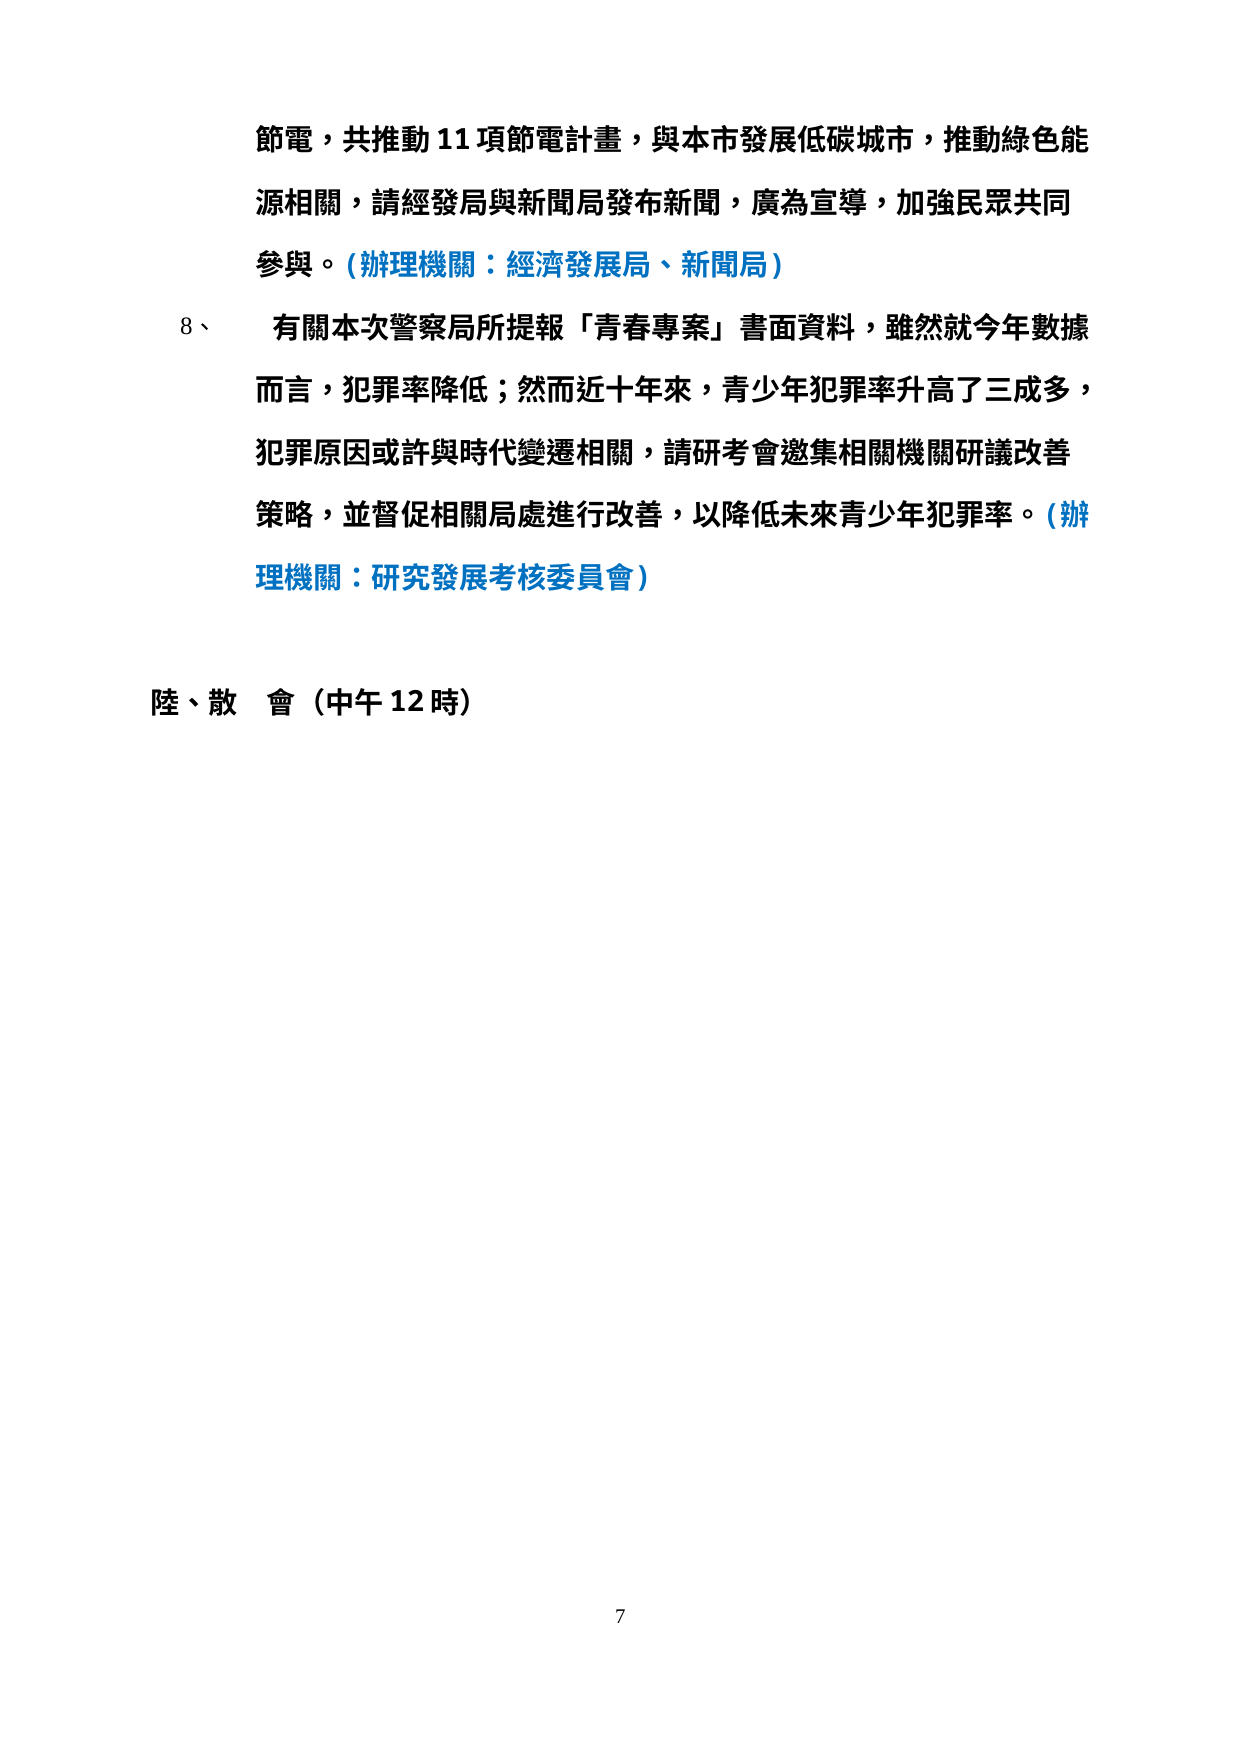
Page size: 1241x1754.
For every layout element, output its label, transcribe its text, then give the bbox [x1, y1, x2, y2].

list 節電，共推動11項節電計畫，與本市發展低碳城市，推動綠色能源相關，請經發局與新聞局發布新聞，廣為宣導，加強民眾共同參與。(辦理機關：經濟發展局、新聞局) [180, 96, 1090, 284]
text 陸、散 會（中午12時） [150, 659, 1090, 721]
list 有關本次警察局所提報「青春專案」書面資料，雖然就今年數據而言，犯罪率降低；然而近十年來，青少年犯罪率升高了三成多，犯罪原因或許與時代變遷相關，請研考會邀集相關機關研議改善策略，並督促相關局處進行改善，以降低未來青少年犯罪率。(辦理機關：研究發展考核委員會) [180, 284, 1090, 596]
